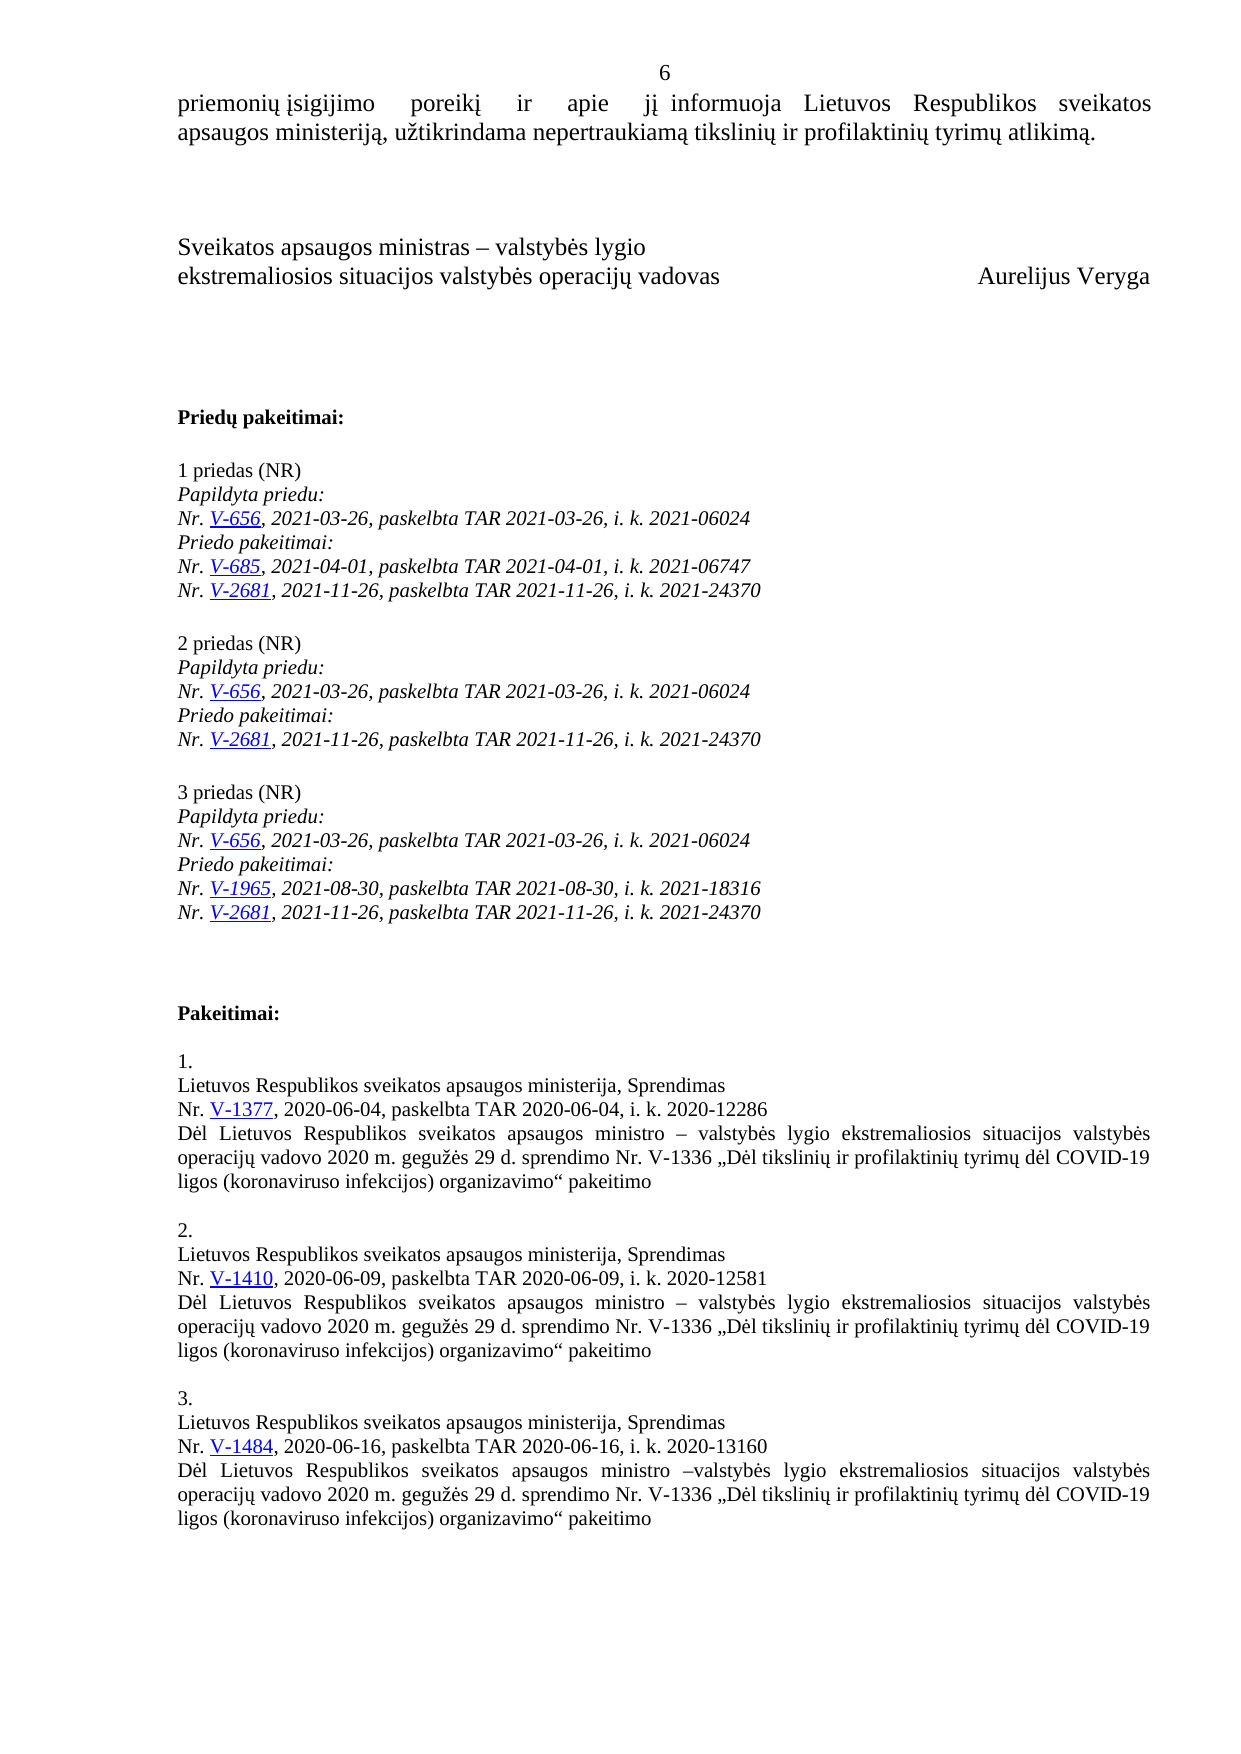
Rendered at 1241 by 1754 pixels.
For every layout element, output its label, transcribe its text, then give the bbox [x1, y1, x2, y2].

text 1. [177, 1049, 1152, 1073]
text Nr. V-2681, 2021-11-26, paskelbta TAR 2021-11-26, i. k. 2021-24370 [177, 900, 1152, 924]
text Lietuvos Respublikos sveikatos apsaugos ministerija, Sprendimas [177, 1410, 1152, 1434]
text 2 priedas (NR) [177, 631, 1152, 655]
text Nr. V-2681, 2021-11-26, paskelbta TAR 2021-11-26, i. k. 2021-24370 [177, 578, 1152, 602]
text priemonių įsigijimo poreikį ir apie jį informuoja Lietuvos Respublikos sveikatos apsaugos ministeriją, užtikrindama nepertraukiamą tikslinių ir profilaktinių tyrimų atlikimą. [177, 88, 1152, 146]
text Lietuvos Respublikos sveikatos apsaugos ministerija, Sprendimas [177, 1073, 1152, 1097]
text Papildyta priedu: [177, 804, 1152, 828]
text Sveikatos apsaugos ministras – valstybės lygio [177, 232, 1152, 261]
text Nr. V-656, 2021-03-26, paskelbta TAR 2021-03-26, i. k. 2021-06024 [177, 679, 1152, 703]
text Lietuvos Respublikos sveikatos apsaugos ministerija, Sprendimas [177, 1242, 1152, 1266]
text Priedo pakeitimai: [177, 852, 1152, 876]
text Nr. V-685, 2021-04-01, paskelbta TAR 2021-04-01, i. k. 2021-06747 [177, 554, 1152, 578]
text Nr. V-1410, 2020-06-09, paskelbta TAR 2020-06-09, i. k. 2020-12581 [177, 1266, 1152, 1290]
text Priedo pakeitimai: [177, 530, 1152, 554]
text Papildyta priedu: [177, 655, 1152, 679]
text Dėl Lietuvos Respublikos sveikatos apsaugos ministro – valstybės lygio ekstremaliosios situacijos valstybės operacijų vadovo 2020 m. gegužės 29 d. sprendimo Nr. V-1336 „Dėl tikslinių ir profilaktinių tyrimų dėl COVID-19 ligos (koronaviruso infekcijos) organizavimo“ pakeitimo [177, 1290, 1152, 1362]
text Nr. V-656, 2021-03-26, paskelbta TAR 2021-03-26, i. k. 2021-06024 [177, 828, 1152, 852]
text 2. [177, 1217, 1152, 1242]
text Priedų pakeitimai: [177, 405, 1152, 429]
text 3 priedas (NR) [177, 780, 1152, 804]
text Nr. V-2681, 2021-11-26, paskelbta TAR 2021-11-26, i. k. 2021-24370 [177, 727, 1152, 751]
text Papildyta priedu: [177, 482, 1152, 506]
text Priedo pakeitimai: [177, 703, 1152, 727]
text Nr. V-1965, 2021-08-30, paskelbta TAR 2021-08-30, i. k. 2021-18316 [177, 876, 1152, 900]
text Nr. V-1377, 2020-06-04, paskelbta TAR 2020-06-04, i. k. 2020-12286 [177, 1097, 1152, 1121]
text Dėl Lietuvos Respublikos sveikatos apsaugos ministro –valstybės lygio ekstremaliosios situacijos valstybės operacijų vadovo 2020 m. gegužės 29 d. sprendimo Nr. V-1336 „Dėl tikslinių ir profilaktinių tyrimų dėl COVID-19 ligos (koronaviruso infekcijos) organizavimo“ pakeitimo [177, 1458, 1152, 1530]
text Dėl Lietuvos Respublikos sveikatos apsaugos ministro – valstybės lygio ekstremaliosios situacijos valstybės operacijų vadovo 2020 m. gegužės 29 d. sprendimo Nr. V-1336 „Dėl tikslinių ir profilaktinių tyrimų dėl COVID-19 ligos (koronaviruso infekcijos) organizavimo“ pakeitimo [177, 1121, 1152, 1193]
text Nr. V-656, 2021-03-26, paskelbta TAR 2021-03-26, i. k. 2021-06024 [177, 506, 1152, 530]
text Pakeitimai: [177, 1001, 1152, 1025]
text 1 priedas (NR) [177, 457, 1152, 482]
text 3. [177, 1386, 1152, 1410]
text Nr. V-1484, 2020-06-16, paskelbta TAR 2020-06-16, i. k. 2020-13160 [177, 1434, 1152, 1458]
text ekstremaliosios situacijos valstybės operacijų vadovas Aurelijus Veryga [177, 261, 1152, 290]
